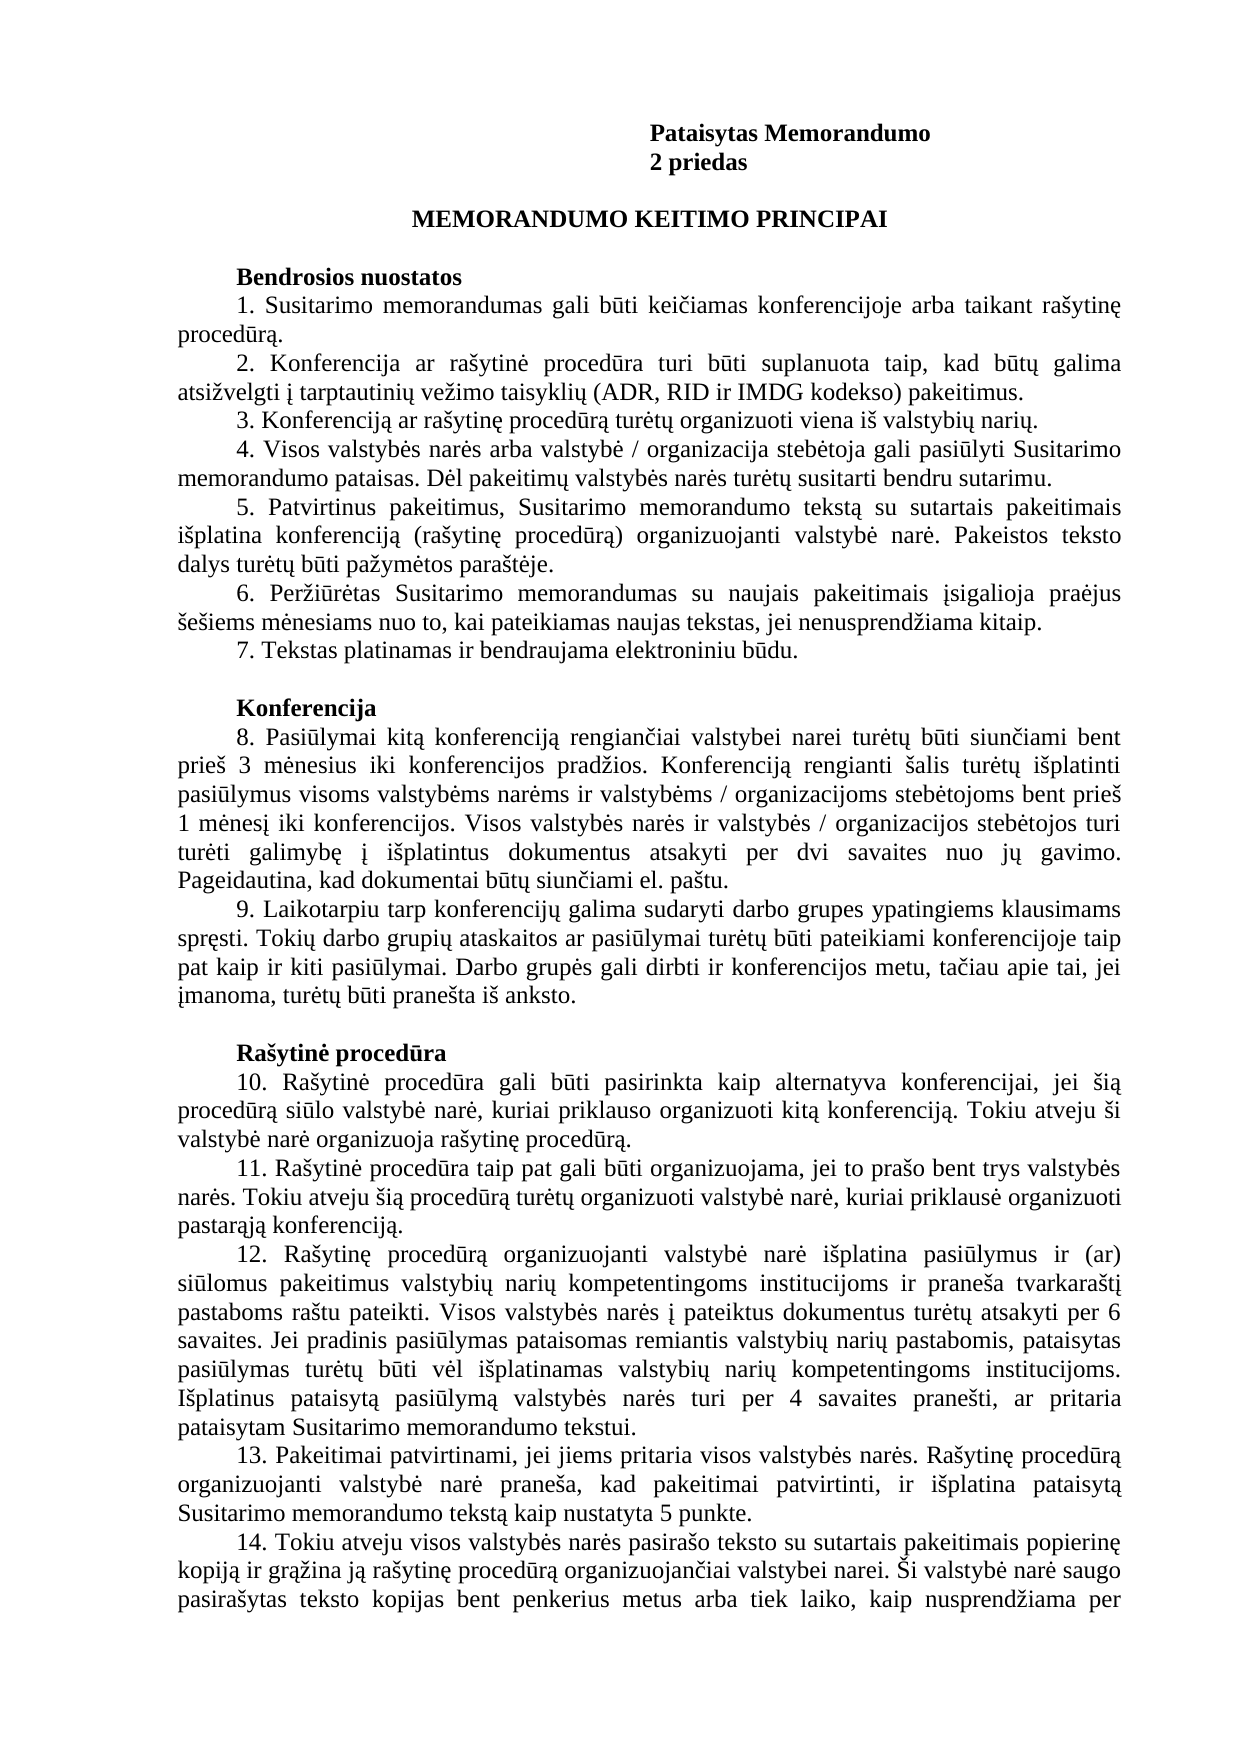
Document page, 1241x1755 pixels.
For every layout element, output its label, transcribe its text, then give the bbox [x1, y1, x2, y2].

text 4. Visos valstybės narės arba valstybė / organizacija stebėtoja gali pasiūlyti Susitarimo memorandumo pataisas. Dėl pakeitimų valstybės narės turėtų susitarti bendru sutarimu. [177, 434, 1122, 492]
text 14. Tokiu atveju visos valstybės narės pasirašo teksto su sutartais pakeitimais popierinę kopiją ir grąžina ją rašytinę procedūrą organizuojančiai valstybei narei. Ši valstybė narė saugo pasirašytas teksto kopijas bent penkerius metus arba tiek laiko, kaip nusprendžiama per [177, 1527, 1122, 1613]
text 11. Rašytinė procedūra taip pat gali būti organizuojama, jei to prašo bent trys valstybės narės. Tokiu atveju šią procedūrą turėtų organizuoti valstybė narė, kuriai priklausė organizuoti pastarąją konferenciją. [177, 1153, 1122, 1239]
text 10. Rašytinė procedūra gali būti pasirinkta kaip alternatyva konferencijai, jei šią procedūrą siūlo valstybė narė, kuriai priklauso organizuoti kitą konferenciją. Tokiu atveju ši valstybė narė organizuoja rašytinę procedūrą. [177, 1067, 1122, 1153]
text 1. Susitarimo memorandumas gali būti keičiamas konferencijoje arba taikant rašytinę procedūrą. [177, 291, 1122, 348]
text Memorandumo keitimo principai [177, 204, 1122, 233]
text Pataisytas Memorandumo [649, 118, 1122, 147]
text 7. Tekstas platinamas ir bendraujama elektroniniu būdu. [177, 636, 1122, 664]
text 12. Rašytinę procedūrą organizuojanti valstybė narė išplatina pasiūlymus ir (ar) siūlomus pakeitimus valstybių narių kompetentingoms institucijoms ir praneša tvarkaraštį pastaboms raštu pateikti. Visos valstybės narės į pateiktus dokumentus turėtų atsakyti per 6 savaites. Jei pradinis pasiūlymas pataisomas remiantis valstybių narių pastabomis, pataisytas pasiūlymas turėtų būti vėl išplatinamas valstybių narių kompetentingoms institucijoms. Išplatinus pataisytą pasiūlymą valstybės narės turi per 4 savaites pranešti, ar pritaria pataisytam Susitarimo memorandumo tekstui. [177, 1239, 1122, 1441]
text 5. Patvirtinus pakeitimus, Susitarimo memorandumo tekstą su sutartais pakeitimais išplatina konferenciją (rašytinę procedūrą) organizuojanti valstybė narė. Pakeistos teksto dalys turėtų būti pažymėtos paraštėje. [177, 492, 1122, 578]
text 3. Konferenciją ar rašytinę procedūrą turėtų organizuoti viena iš valstybių narių. [177, 406, 1122, 434]
text 13. Pakeitimai patvirtinami, jei jiems pritaria visos valstybės narės. Rašytinę procedūrą organizuojanti valstybė narė praneša, kad pakeitimai patvirtinti, ir išplatina pataisytą Susitarimo memorandumo tekstą kaip nustatyta 5 punkte. [177, 1441, 1122, 1527]
text 6. Peržiūrėtas Susitarimo memorandumas su naujais pakeitimais įsigalioja praėjus šešiems mėnesiams nuo to, kai pateikiamas naujas tekstas, jei nenusprendžiama kitaip. [177, 578, 1122, 636]
text 9. Laikotarpiu tarp konferencijų galima sudaryti darbo grupes ypatingiems klausimams spręsti. Tokių darbo grupių ataskaitos ar pasiūlymai turėtų būti pateikiami konferencijoje taip pat kaip ir kiti pasiūlymai. Darbo grupės gali dirbti ir konferencijos metu, tačiau apie tai, jei įmanoma, turėtų būti pranešta iš anksto. [177, 894, 1122, 1009]
text 2 priedas [649, 147, 1122, 176]
text 8. Pasiūlymai kitą konferenciją rengiančiai valstybei narei turėtų būti siunčiami bent prieš 3 mėnesius iki konferencijos pradžios. Konferenciją rengianti šalis turėtų išplatinti pasiūlymus visoms valstybėms narėms ir valstybėms / organizacijoms stebėtojoms bent prieš 1 mėnesį iki konferencijos. Visos valstybės narės ir valstybės / organizacijos stebėtojos turi turėti galimybę į išplatintus dokumentus atsakyti per dvi savaites nuo jų gavimo. Pageidautina, kad dokumentai būtų siunčiami el. paštu. [177, 722, 1122, 894]
text Bendrosios nuostatos [177, 262, 1122, 291]
text Konferencija [177, 693, 1122, 722]
text 2. Konferencija ar rašytinė procedūra turi būti suplanuota taip, kad būtų galima atsižvelgti į tarptautinių vežimo taisyklių (ADR, RID ir IMDG kodekso) pakeitimus. [177, 348, 1122, 406]
text Rašytinė procedūra [177, 1038, 1122, 1067]
